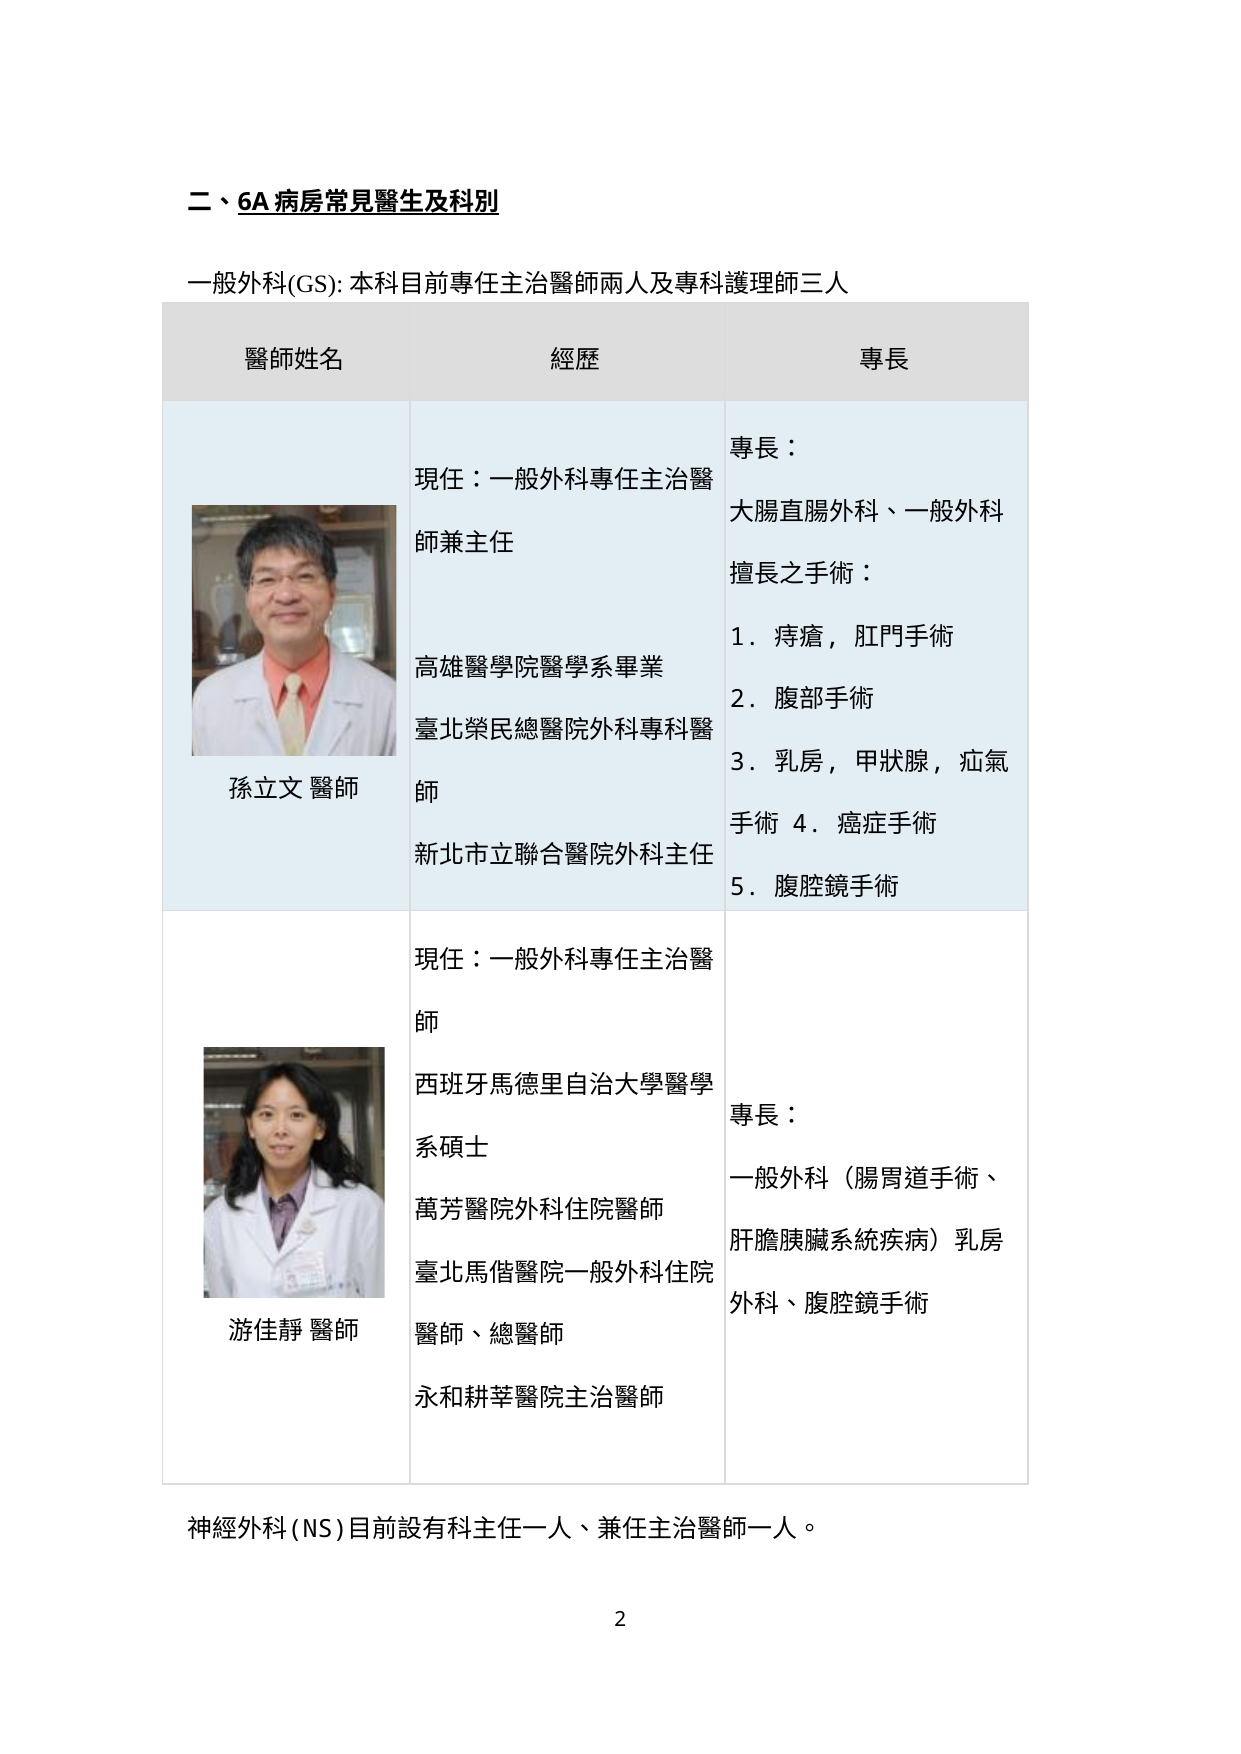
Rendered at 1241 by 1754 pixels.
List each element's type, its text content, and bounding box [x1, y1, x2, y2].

table_cell 孫立文 醫師 [163, 401, 409, 910]
table_cell 現任：一般外科專任主治醫師 西班牙馬德里自治大學醫學系碩士 萬芳醫院外科住院醫師 臺北馬偕醫院一般外科住院醫師、總醫師 永和耕莘醫院主治醫師 [411, 911, 724, 1483]
table_header 醫師姓名 [163, 304, 409, 399]
text 一般外科(GS): 本科目前專任主治醫師兩人及專科護理師三人 [187, 239, 1053, 302]
text 二、6A病房常見醫生及科別 [187, 158, 1053, 221]
table_header 專長 [726, 304, 1027, 399]
text 神經外科(NS)目前設有科主任一人、兼任主治醫師一人。 [187, 1485, 1053, 1547]
table_header 經歷 [411, 304, 724, 399]
table_cell 專長： 一般外科（腸胃道手術、肝膽胰臟系統疾病）乳房外科、腹腔鏡手術 [726, 911, 1027, 1483]
table_cell 專長： 大腸直腸外科、一般外科 擅長之手術： 1. 痔瘡, 肛門手術 2. 腹部手術 3. 乳房, 甲狀腺, 疝氣手術 4. 癌症手術 5. 腹腔鏡手術 [726, 401, 1027, 910]
table_cell 現任：一般外科專任主治醫師兼主任 高雄醫學院醫學系畢業 臺北榮民總醫院外科專科醫師 新北市立聯合醫院外科主任 [411, 401, 724, 910]
table_cell 游佳靜 醫師 [163, 911, 409, 1483]
